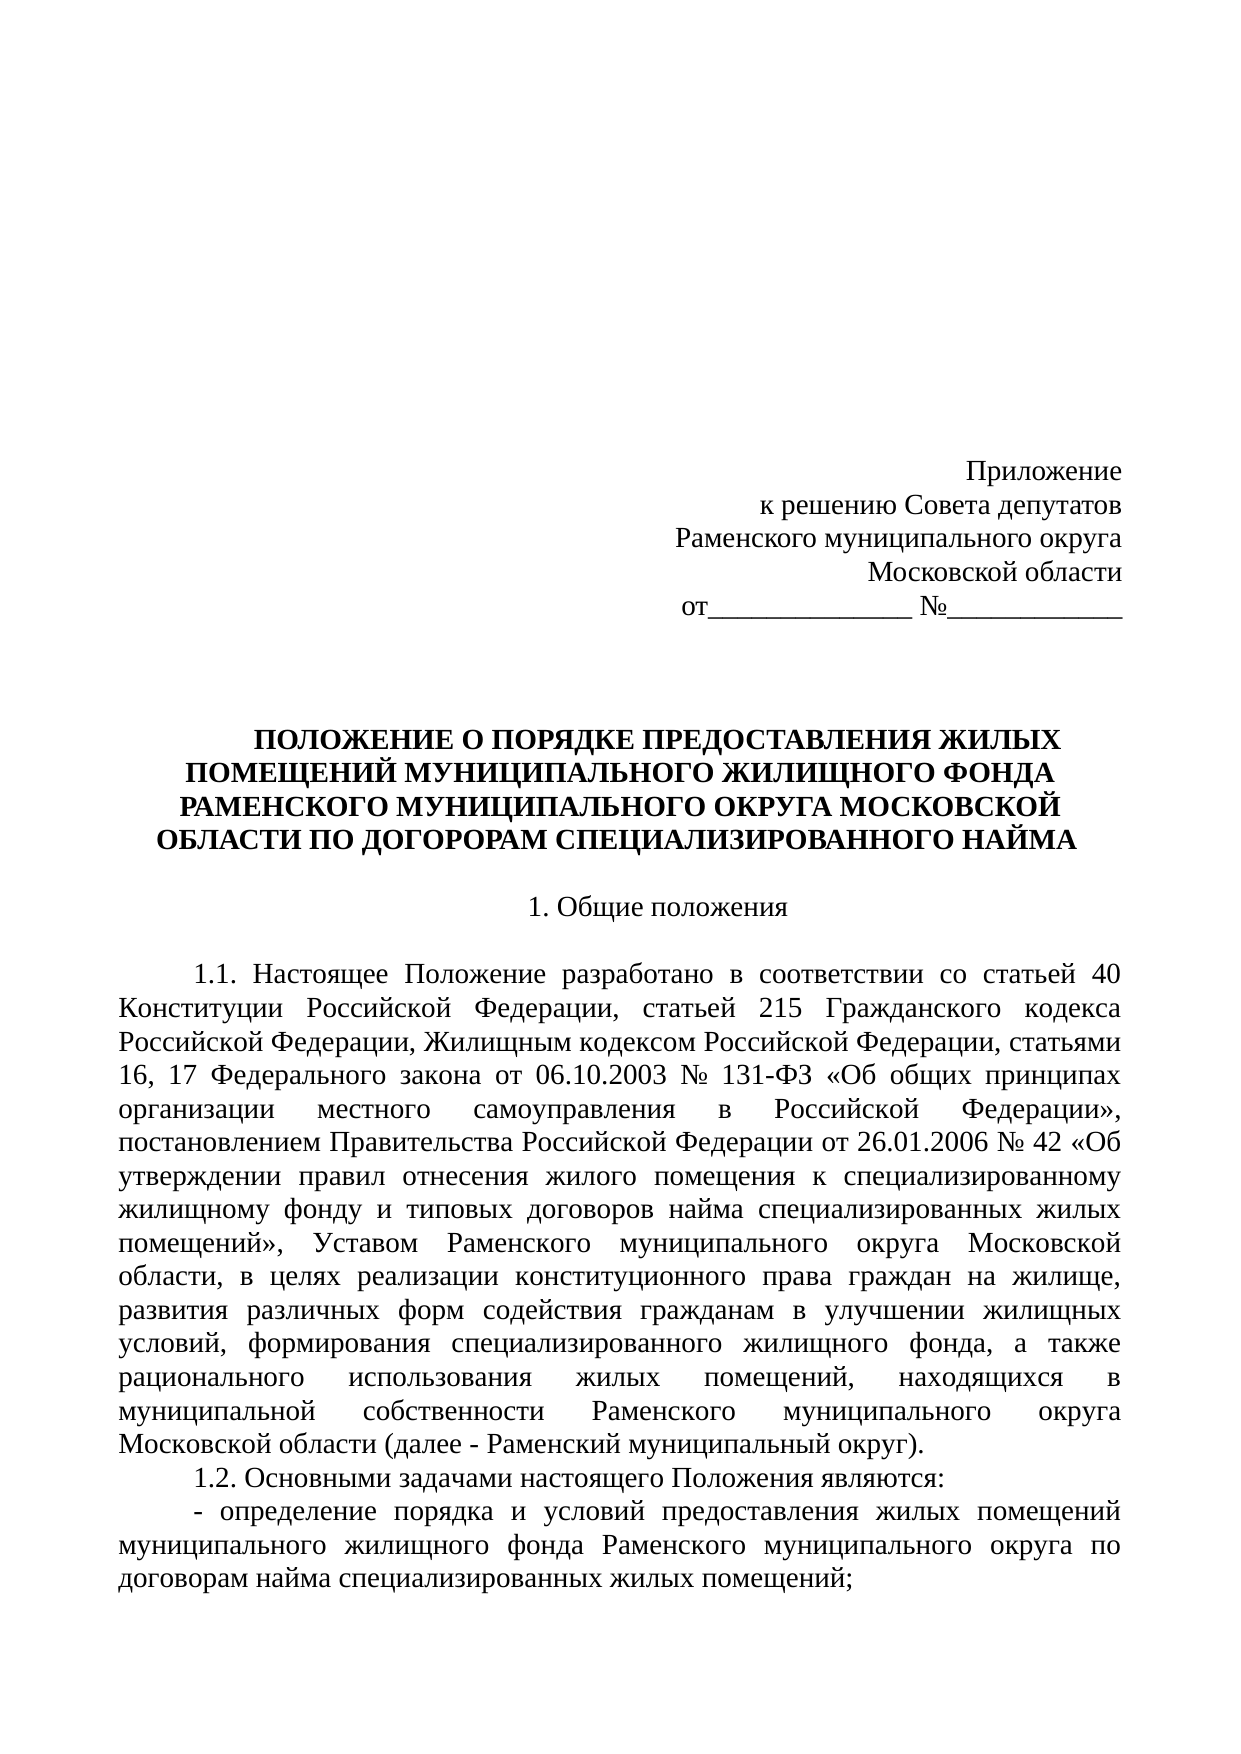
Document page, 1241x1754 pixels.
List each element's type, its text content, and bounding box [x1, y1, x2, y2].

text - определение порядка и условий предоставления жилых помещений муниципального жилищного фонда Раменского муниципального округа по договорам найма специализированных жилых помещений; [118, 1493, 1122, 1594]
text 1.1. Настоящее Положение разработано в соответствии со статьей 40 Конституции Российской Федерации, статьей 215 Гражданского кодекса Российской Федерации, Жилищным кодексом Российской Федерации, статьями 16, 17 Федерального закона от 06.10.2003 № 131-ФЗ «Об общих принципах организации местного самоуправления в Российской Федерации», постановлением Правительства Российской Федерации от 26.01.2006 № 42 «Об утверждении правил отнесения жилого помещения к специализированному жилищному фонду и типовых договоров найма специализированных жилых помещений», Уставом Раменского муниципального округа Московской области, в целях реализации конституционного права граждан на жилище, развития различных форм содействия гражданам в улучшении жилищных условий, формирования специализированного жилищного фонда, а также рационального использования жилых помещений, находящихся в муниципальной собственности Раменского муниципального округа Московской области (далее - Раменский муниципальный округ). [118, 957, 1122, 1460]
text Московской области [118, 554, 1122, 588]
text к решению Совета депутатов [118, 487, 1122, 521]
text 1. Общие положения [118, 889, 1122, 923]
text 1.2. Основными задачами настоящего Положения являются: [118, 1460, 1122, 1493]
text Приложение [118, 453, 1122, 487]
text от______________ №____________ [118, 588, 1122, 621]
text ПОЛОЖЕНИЕ О ПОРЯДКЕ ПРЕДОСТАВЛЕНИЯ ЖИЛЫХ ПОМЕЩЕНИЙ МУНИЦИПАЛЬНОГО ЖИЛИЩНОГО ФОНДА РАМЕНСКОГО МУНИЦИПАЛЬНОГО ОКРУГА МОСКОВСКОЙ ОБЛАСТИ ПО ДОГОРОРАМ СПЕЦИАЛИЗИРОВАННОГО НАЙМА [118, 722, 1122, 856]
text Раменского муниципального округа [118, 521, 1122, 554]
